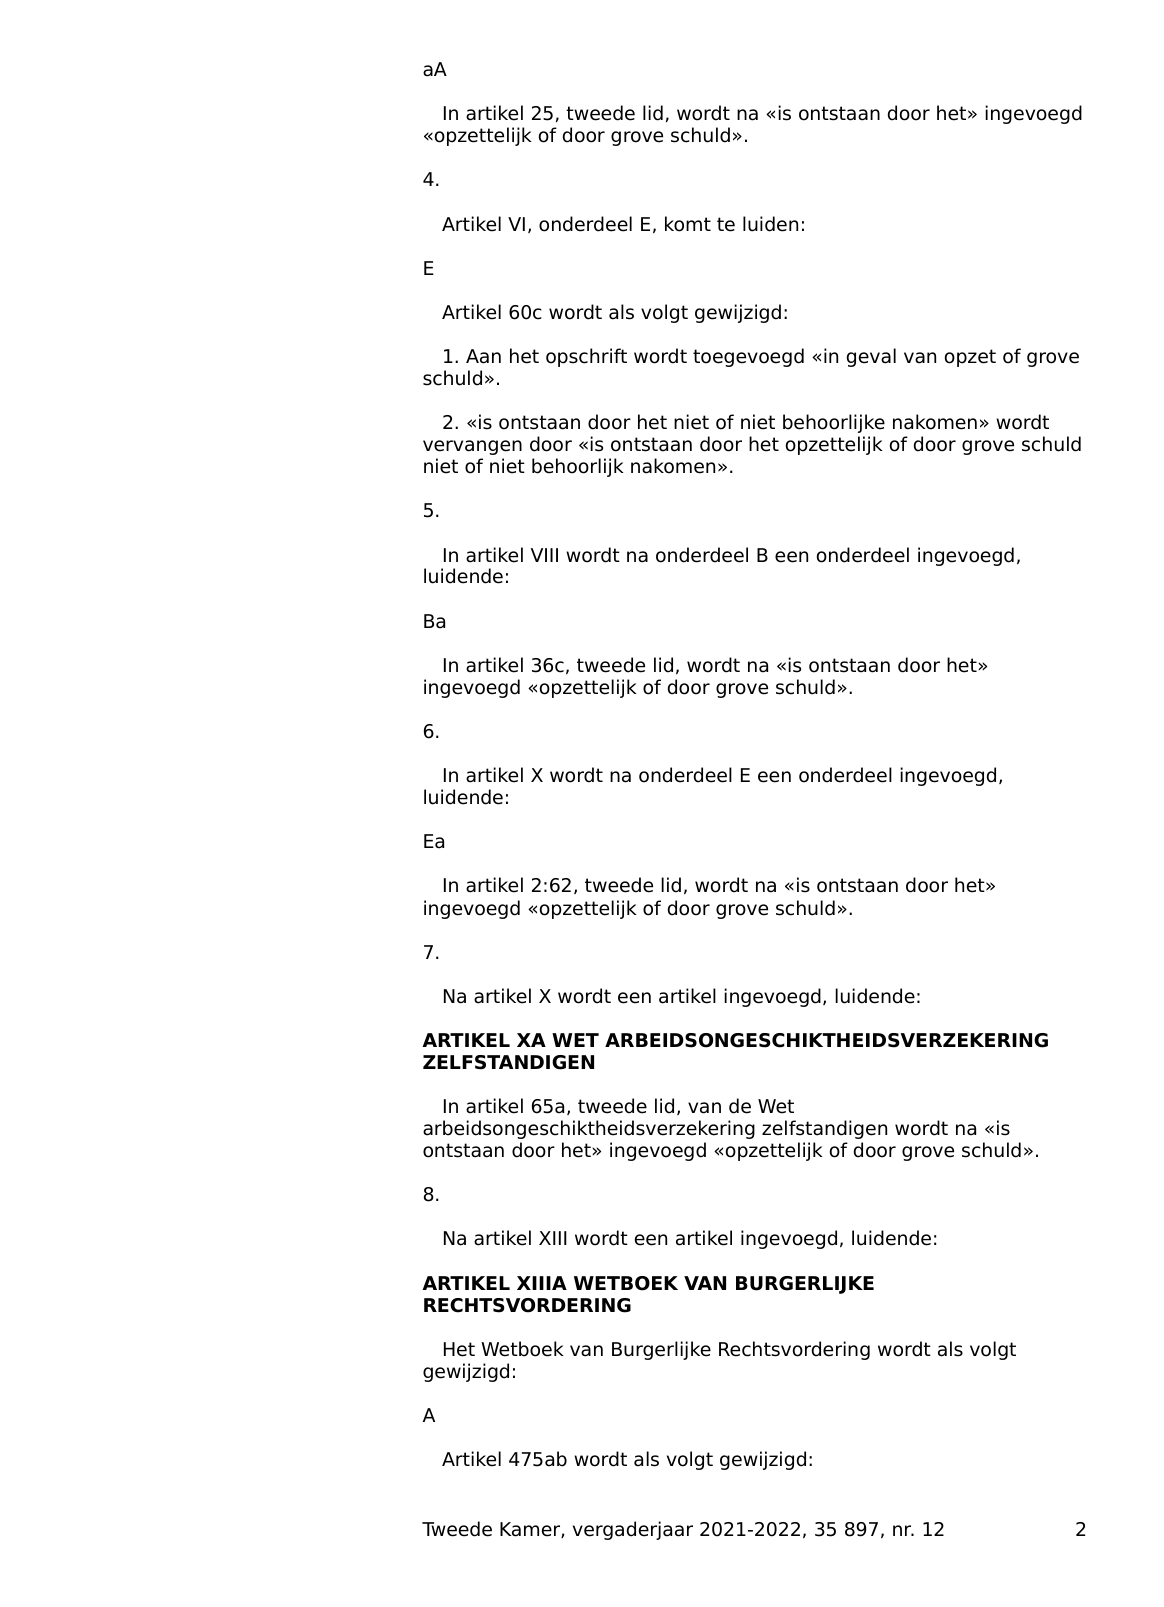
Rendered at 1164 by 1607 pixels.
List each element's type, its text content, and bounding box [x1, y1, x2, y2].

subtitle ARTIKEL XA WET ARBEIDSONGESCHIKTHEIDSVERZEKERING ZELFSTANDIGEN [422, 1030, 1087, 1074]
subtitle Ba [422, 611, 1087, 633]
subtitle 4. [422, 169, 1087, 191]
text Na artikel X wordt een artikel ingevoegd, luidende: [422, 986, 1087, 1008]
text Artikel 60c wordt als volgt gewijzigd: [422, 302, 1087, 324]
text 2. «is ontstaan door het niet of niet behoorlijke nakomen» wordt vervangen door «is ontstaan door het opzettelijk of door grove schuld niet of niet behoorlijk nakomen». [422, 412, 1087, 478]
text Artikel VI, onderdeel E, komt te luiden: [422, 213, 1087, 236]
text Na artikel XIII wordt een artikel ingevoegd, luidende: [422, 1228, 1087, 1250]
subtitle A [422, 1405, 1087, 1427]
text In artikel 25, tweede lid, wordt na «is ontstaan door het» ingevoegd «opzettelijk of door grove schuld». [422, 103, 1087, 147]
text In artikel 36c, tweede lid, wordt na «is ontstaan door het» ingevoegd «opzettelijk of door grove schuld». [422, 655, 1087, 699]
text In artikel VIII wordt na onderdeel B een onderdeel ingevoegd, luidende: [422, 544, 1087, 588]
subtitle 8. [422, 1184, 1087, 1206]
text Het Wetboek van Burgerlijke Rechtsvordering wordt als volgt gewijzigd: [422, 1339, 1087, 1383]
subtitle Ea [422, 831, 1087, 853]
subtitle 5. [422, 500, 1087, 522]
text In artikel 65a, tweede lid, van de Wet arbeidsongeschiktheidsverzekering zelfstandigen wordt na «is ontstaan door het» ingevoegd «opzettelijk of door grove schuld». [422, 1096, 1087, 1162]
text 1. Aan het opschrift wordt toegevoegd «in geval van opzet of grove schuld». [422, 346, 1087, 390]
subtitle 7. [422, 942, 1087, 963]
text In artikel 2:62, tweede lid, wordt na «is ontstaan door het» ingevoegd «opzettelijk of door grove schuld». [422, 875, 1087, 919]
subtitle aA [422, 59, 1087, 81]
subtitle 6. [422, 721, 1087, 743]
text Artikel 475ab wordt als volgt gewijzigd: [422, 1449, 1087, 1471]
subtitle ARTIKEL XIIIA WETBOEK VAN BURGERLIJKE RECHTSVORDERING [422, 1272, 1087, 1316]
subtitle E [422, 258, 1087, 280]
text In artikel X wordt na onderdeel E een onderdeel ingevoegd, luidende: [422, 765, 1087, 809]
